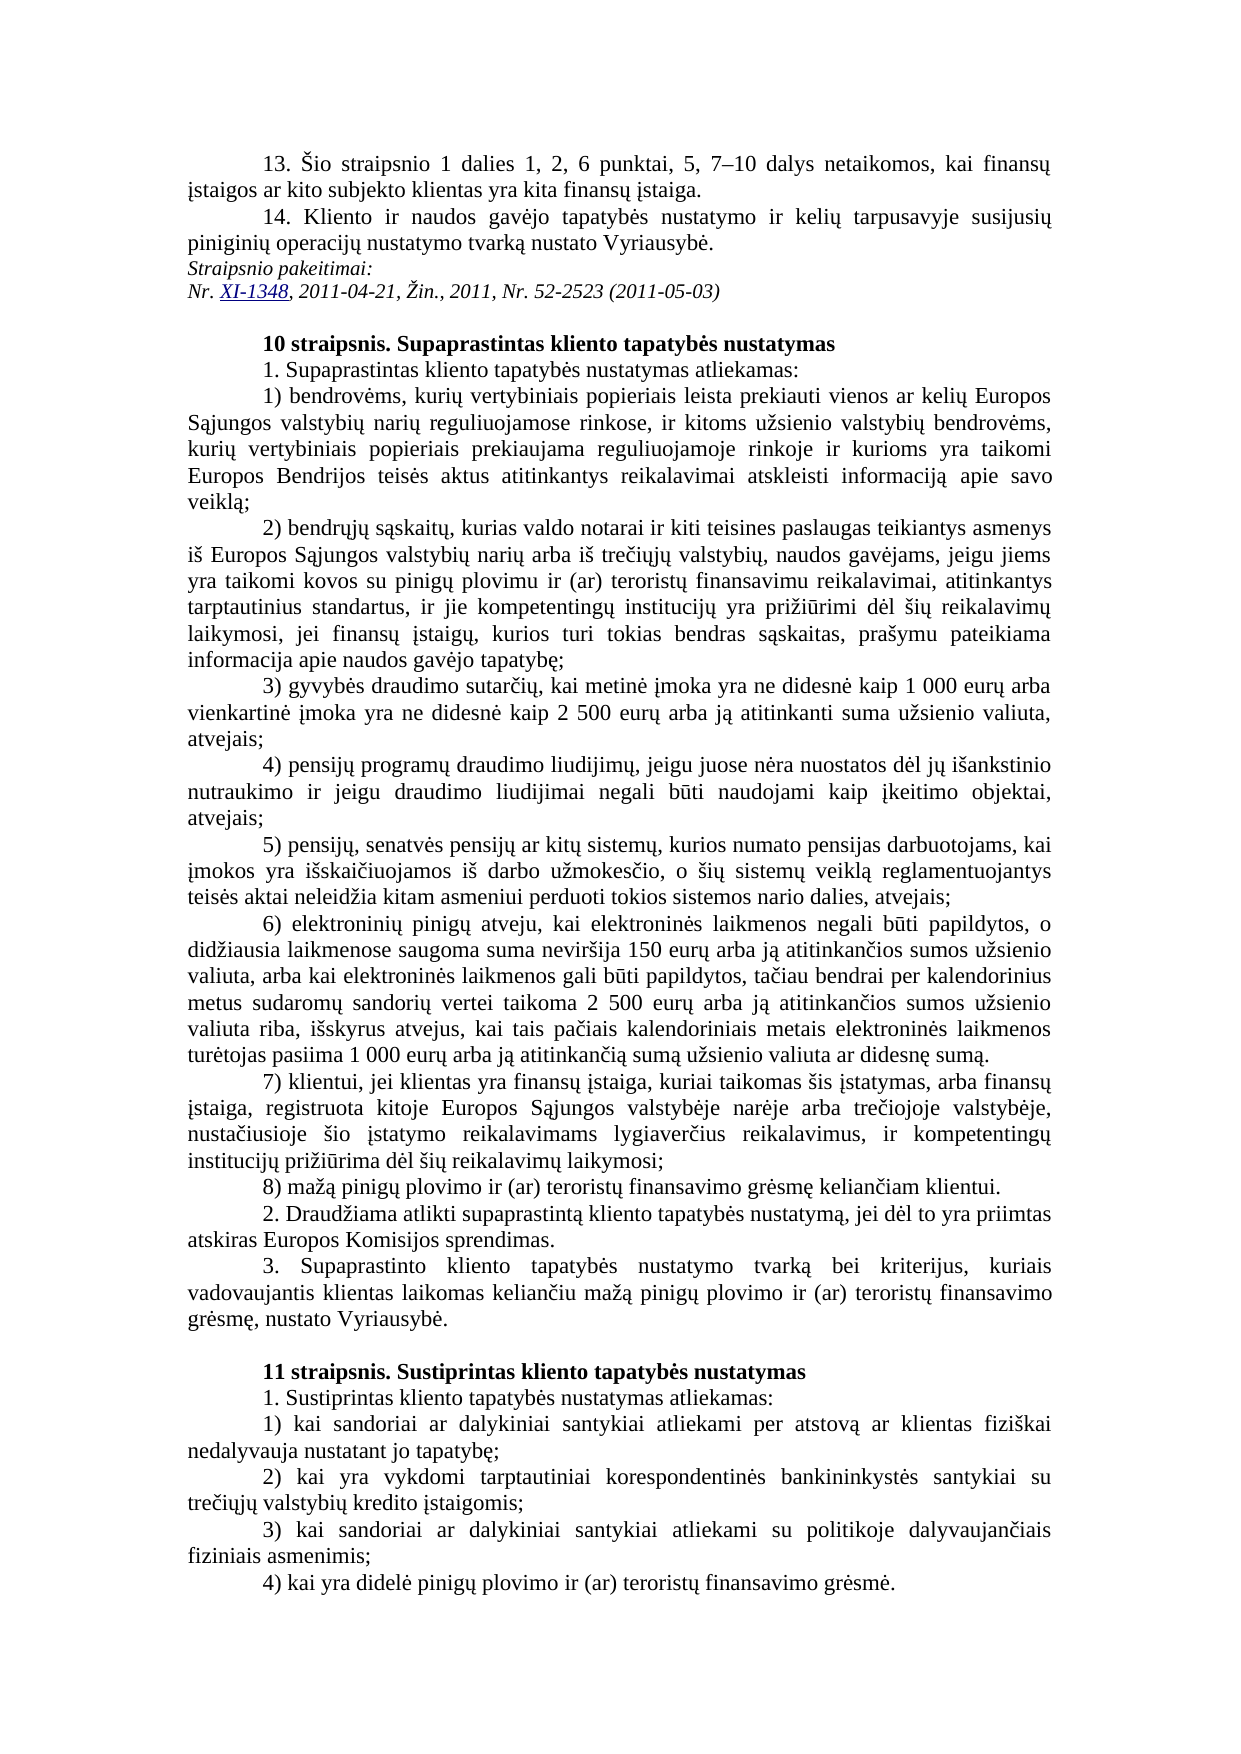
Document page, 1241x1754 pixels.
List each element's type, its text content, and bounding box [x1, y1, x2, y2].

text Straipsnio pakeitimai: [187, 255, 1053, 279]
text Nr. XI-1348, 2011-04-21, Žin., 2011, Nr. 52-2523 (2011-05-03) [187, 279, 1053, 303]
text 8) mažą pinigų plovimo ir (ar) teroristų finansavimo grėsmę keliančiam klientui. [187, 1173, 1053, 1199]
text 6) elektroninių pinigų atveju, kai elektroninės laikmenos negali būti papildytos, o didžiausia laikmenose saugoma suma neviršija 150 eurų arba ją atitinkančios sumos užsienio valiuta, arba kai elektroninės laikmenos gali būti papildytos, tačiau bendrai per kalendorinius metus sudaromų sandorių vertei taikoma 2 500 eurų arba ją atitinkančios sumos užsienio valiuta riba, išskyrus atvejus, kai tais pačiais kalendoriniais metais elektroninės laikmenos turėtojas pasiima 1 000 eurų arba ją atitinkančią sumą užsienio valiuta ar didesnę sumą. [187, 910, 1053, 1068]
text 3. Supaprastinto kliento tapatybės nustatymo tvarką bei kriterijus, kuriais vadovaujantis klientas laikomas keliančiu mažą pinigų plovimo ir (ar) teroristų finansavimo grėsmę, nustato Vyriausybė. [187, 1252, 1053, 1331]
text 13. Šio straipsnio 1 dalies 1, 2, 6 punktai, 5, 7–10 dalys netaikomos, kai finansų įstaigos ar kito subjekto klientas yra kita finansų įstaiga. [187, 150, 1053, 203]
text 14. Kliento ir naudos gavėjo tapatybės nustatymo ir kelių tarpusavyje susijusių piniginių operacijų nustatymo tvarką nustato Vyriausybė. [187, 203, 1053, 255]
text 4) kai yra didelė pinigų plovimo ir (ar) teroristų finansavimo grėsmė. [187, 1568, 1053, 1595]
text 1. Supaprastintas kliento tapatybės nustatymas atliekamas: [187, 356, 1053, 383]
text 3) gyvybės draudimo sutarčių, kai metinė įmoka yra ne didesnė kaip 1 000 eurų arba vienkartinė įmoka yra ne didesnė kaip 2 500 eurų arba ją atitinkanti suma užsienio valiuta, atvejais; [187, 672, 1053, 752]
text 2. Draudžiama atlikti supaprastintą kliento tapatybės nustatymą, jei dėl to yra priimtas atskiras Europos Komisijos sprendimas. [187, 1199, 1053, 1252]
text 1) bendrovėms, kurių vertybiniais popieriais leista prekiauti vienos ar kelių Europos Sąjungos valstybių narių reguliuojamose rinkose, ir kitoms užsienio valstybių bendrovėms, kurių vertybiniais popieriais prekiaujama reguliuojamoje rinkoje ir kurioms yra taikomi Europos Bendrijos teisės aktus atitinkantys reikalavimai atskleisti informaciją apie savo veiklą; [187, 383, 1053, 514]
text 2) kai yra vykdomi tarptautiniai korespondentinės bankininkystės santykiai su trečiųjų valstybių kredito įstaigomis; [187, 1463, 1053, 1516]
text 11 straipsnis. Sustiprintas kliento tapatybės nustatymas [187, 1358, 1053, 1384]
text 1) kai sandoriai ar dalykiniai santykiai atliekami per atstovą ar klientas fiziškai nedalyvauja nustatant jo tapatybę; [187, 1410, 1053, 1463]
text 7) klientui, jei klientas yra finansų įstaiga, kuriai taikomas šis įstatymas, arba finansų įstaiga, registruota kitoje Europos Sąjungos valstybėje narėje arba trečiojoje valstybėje, nustačiusioje šio įstatymo reikalavimams lygiaverčius reikalavimus, ir kompetentingų institucijų prižiūrima dėl šių reikalavimų laikymosi; [187, 1068, 1053, 1173]
text 5) pensijų, senatvės pensijų ar kitų sistemų, kurios numato pensijas darbuotojams, kai įmokos yra išskaičiuojamos iš darbo užmokesčio, o šių sistemų veiklą reglamentuojantys teisės aktai neleidžia kitam asmeniui perduoti tokios sistemos nario dalies, atvejais; [187, 831, 1053, 910]
text 2) bendrųjų sąskaitų, kurias valdo notarai ir kiti teisines paslaugas teikiantys asmenys iš Europos Sąjungos valstybių narių arba iš trečiųjų valstybių, naudos gavėjams, jeigu jiems yra taikomi kovos su pinigų plovimu ir (ar) teroristų finansavimu reikalavimai, atitinkantys tarptautinius standartus, ir jie kompetentingų institucijų yra prižiūrimi dėl šių reikalavimų laikymosi, jei finansų įstaigų, kurios turi tokias bendras sąskaitas, prašymu pateikiama informacija apie naudos gavėjo tapatybę; [187, 514, 1053, 672]
text 3) kai sandoriai ar dalykiniai santykiai atliekami su politikoje dalyvaujančiais fiziniais asmenimis; [187, 1516, 1053, 1568]
text 10 straipsnis. Supaprastintas kliento tapatybės nustatymas [187, 330, 1053, 356]
text 4) pensijų programų draudimo liudijimų, jeigu juose nėra nuostatos dėl jų išankstinio nutraukimo ir jeigu draudimo liudijimai negali būti naudojami kaip įkeitimo objektai, atvejais; [187, 752, 1053, 831]
text 1. Sustiprintas kliento tapatybės nustatymas atliekamas: [187, 1384, 1053, 1410]
